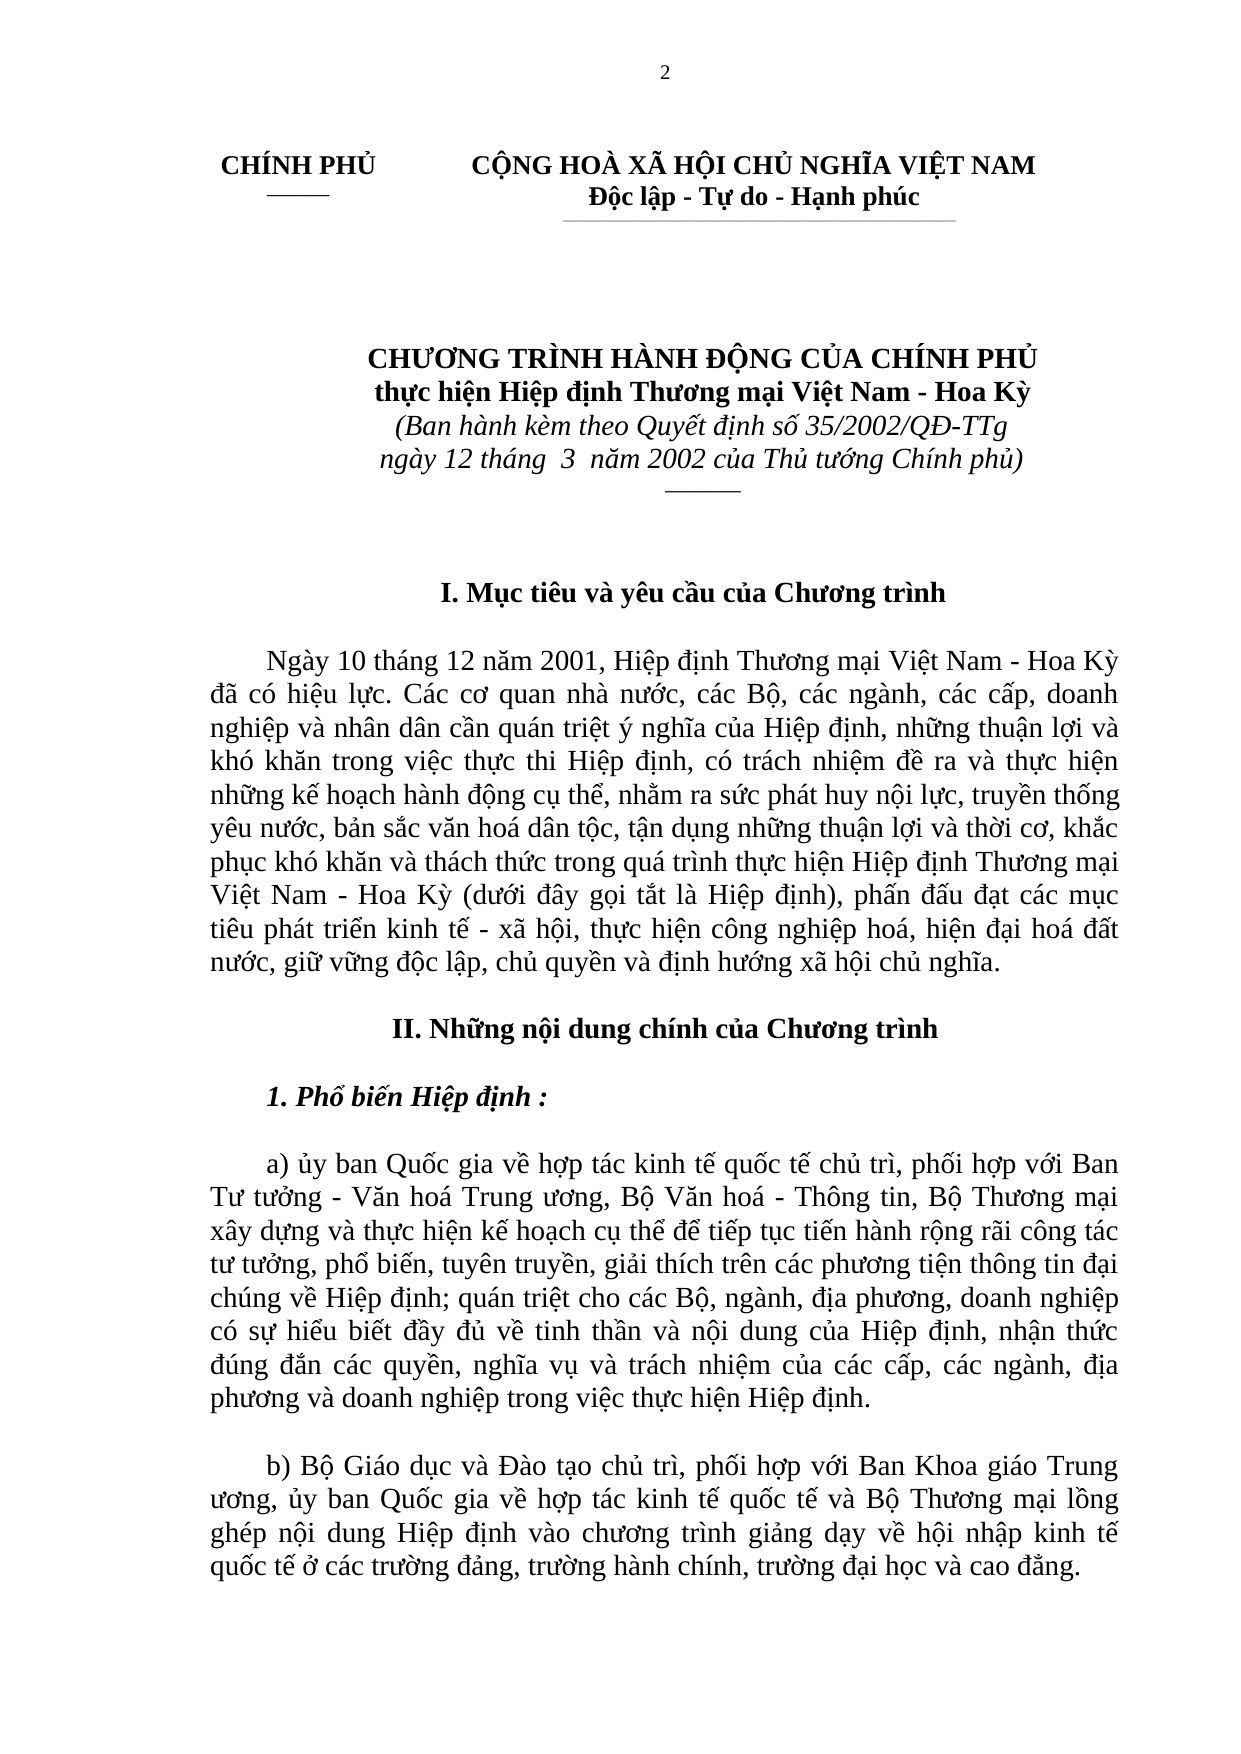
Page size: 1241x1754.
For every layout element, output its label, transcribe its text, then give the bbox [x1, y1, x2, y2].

text ngày 12 tháng 3 năm 2002 của Thủ tướng Chính phủ) [210, 441, 1120, 475]
text b) Bộ Giáo dục và Đào tạo chủ trì, phối hợp với Ban Khoa giáo Trung ương, ủy ban Quốc gia về hợp tác kinh tế quốc tế và Bộ Thương mại lồng ghép nội dung Hiệp định vào chương trình giảng dạy về hội nhập kinh tế quốc tế ở các trường đảng, trường hành chính, trường đại học và cao đẳng. [210, 1448, 1120, 1582]
text _________ [210, 475, 1120, 508]
table_header CỘNG HOÀ XÃ HỘI CHỦ NGHĨA VIỆT NAM Độc lập - Tự do - Hạnh phúc __________________________________________________________________________________ [426, 149, 1082, 267]
text a) ủy ban Quốc gia về hợp tác kinh tế quốc tế chủ trì, phối hợp với Ban Tư tưởng - Văn hoá Trung ương, Bộ Văn hoá - Thông tin, Bộ Thương mại xây dựng và thực hiện kế hoạch cụ thể để tiếp tục tiến hành rộng rãi công tác tư tưởng, phổ biến, tuyên truyền, giải thích trên các phương tiện thông tin đại chúng về Hiệp định; quán triệt cho các Bộ, ngành, địa phương, doanh nghiệp có sự hiểu biết đầy đủ về tinh thần và nội dung của Hiệp định, nhận thức đúng đắn các quyền, nghĩa vụ và trách nhiệm của các cấp, các ngành, địa phương và doanh nghiệp trong việc thực hiện Hiệp định. [210, 1146, 1120, 1414]
table_header CHÍNH PHỦ ________ [199, 149, 397, 267]
subtitle II. Những nội dung chính của Chương trình [210, 1012, 1120, 1045]
text 1. Phổ biến Hiệp định : [210, 1079, 1120, 1112]
table_header [398, 149, 426, 267]
text (Ban hành kèm theo Quyết định số 35/2002/QĐ-TTg [210, 408, 1120, 441]
subtitle I. Mục tiêu và yêu cầu của Chương trình [210, 576, 1120, 609]
text Ngày 10 tháng 12 năm 2001, Hiệp định Thương mại Việt Nam - Hoa Kỳ đã có hiệu lực. Các cơ quan nhà nước, các Bộ, các ngành, các cấp, doanh nghiệp và nhân dân cần quán triệt ý nghĩa của Hiệp định, những thuận lợi và khó khăn trong việc thực thi Hiệp định, có trách nhiệm đề ra và thực hiện những kế hoạch hành động cụ thể, nhằm ra sức phát huy nội lực, truyền thống yêu nước, bản sắc văn hoá dân tộc, tận dụng những thuận lợi và thời cơ, khắc phục khó khăn và thách thức trong quá trình thực hiện Hiệp định Thương mại Việt Nam - Hoa Kỳ (dưới đây gọi tắt là Hiệp định), phấn đấu đạt các mục tiêu phát triển kinh tế - xã hội, thực hiện công nghiệp hoá, hiện đại hoá đất nước, giữ vững độc lập, chủ quyền và định hướng xã hội chủ nghĩa. [210, 643, 1120, 978]
text thực hiện Hiệp định Thương mại Việt Nam - Hoa Kỳ [210, 374, 1120, 408]
text CHƯƠNG TRÌNH HÀNH ĐỘNG CỦA CHÍNH PHỦ [210, 341, 1120, 374]
